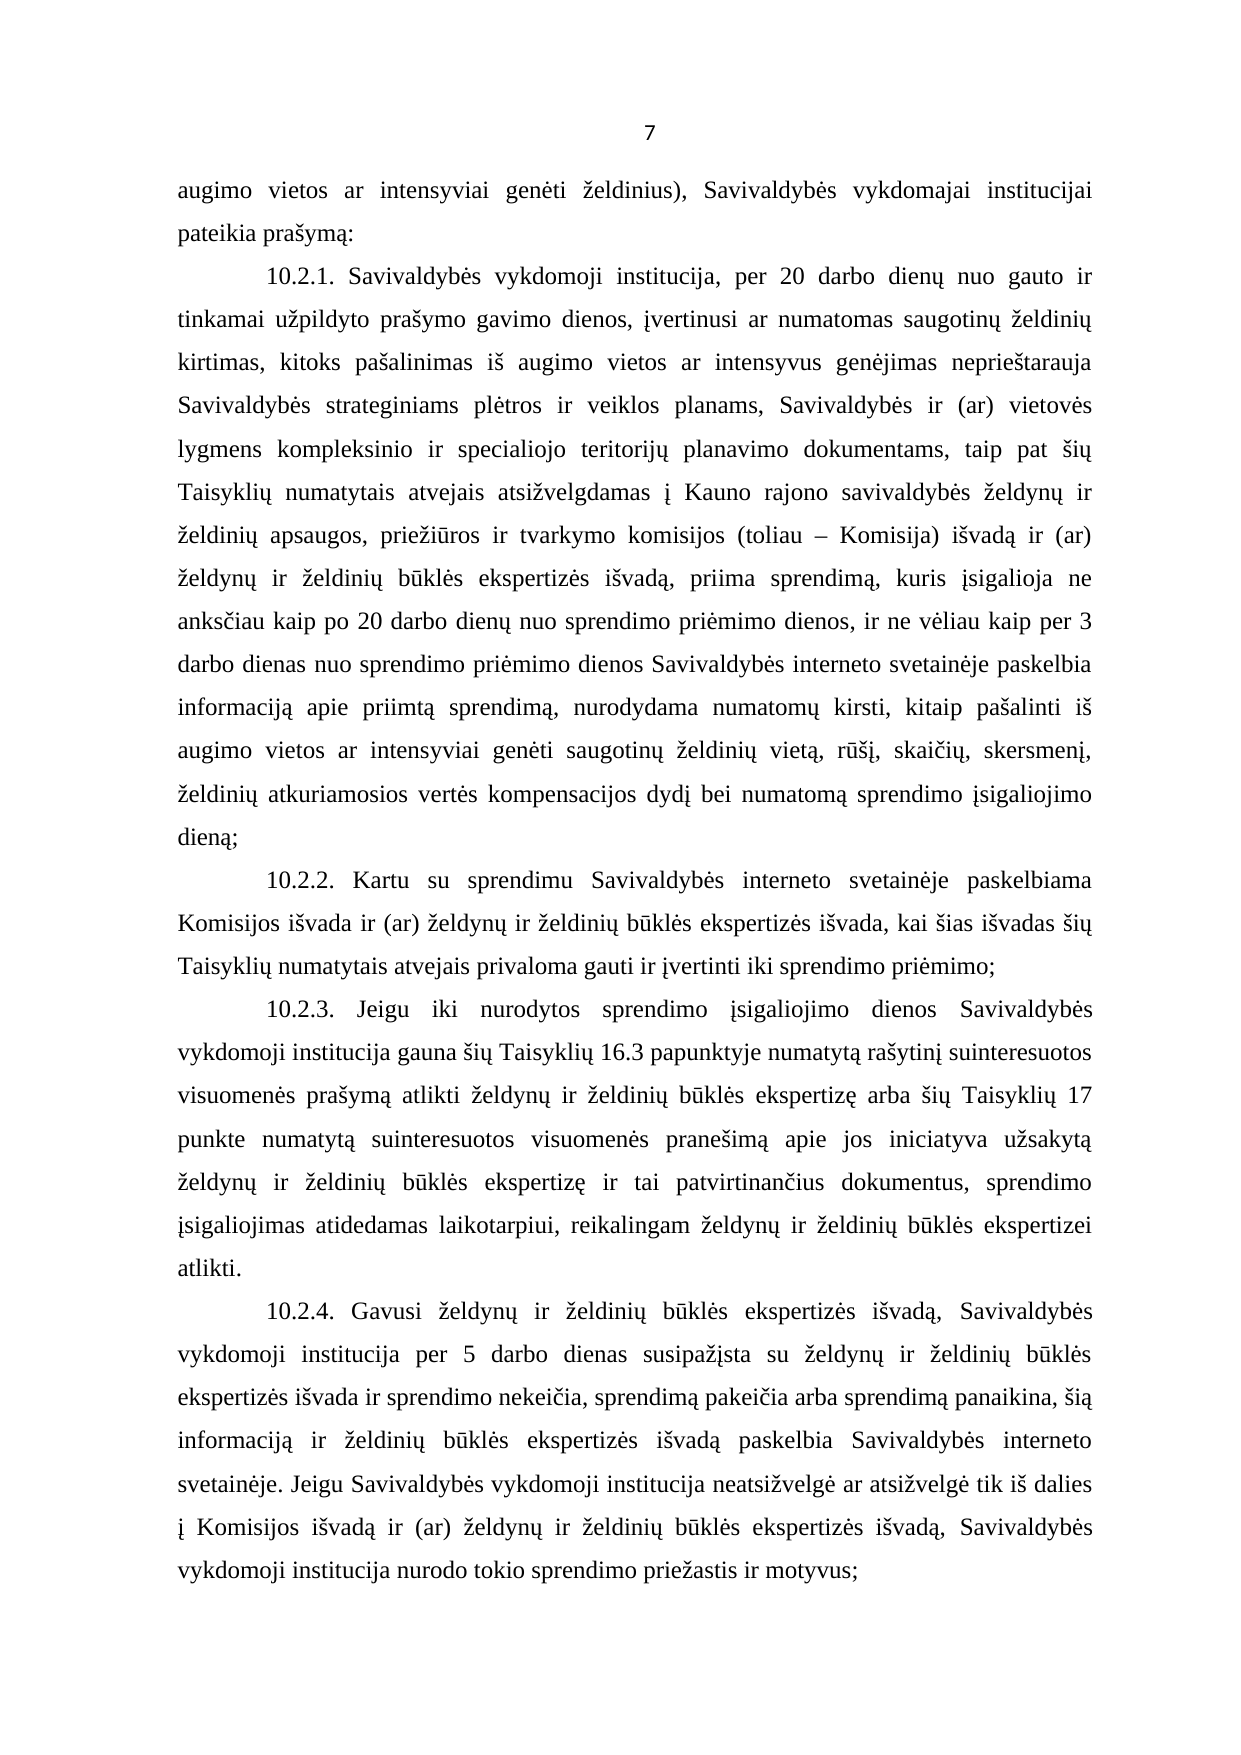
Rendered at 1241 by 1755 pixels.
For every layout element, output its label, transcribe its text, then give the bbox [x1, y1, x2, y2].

text 10.2.3. Jeigu iki nurodytos sprendimo įsigaliojimo dienos Savivaldybės vykdomoji institucija gauna šių Taisyklių 16.3 papunktyje numatytą rašytinį suinteresuotos visuomenės prašymą atlikti želdynų ir želdinių būklės ekspertizę arba šių Taisyklių 17 punkte numatytą suinteresuotos visuomenės pranešimą apie jos iniciatyva užsakytą želdynų ir želdinių būklės ekspertizę ir tai patvirtinančius dokumentus, sprendimo įsigaliojimas atidedamas laikotarpiui, reikalingam želdynų ir želdinių būklės ekspertizei atlikti. [177, 994, 1093, 1282]
text 10.2.4. Gavusi želdynų ir želdinių būklės ekspertizės išvadą, Savivaldybės vykdomoji institucija per 5 darbo dienas susipažįsta su želdynų ir želdinių būklės ekspertizės išvada ir sprendimo nekeičia, sprendimą pakeičia arba sprendimą panaikina, šią informaciją ir želdinių būklės ekspertizės išvadą paskelbia Savivaldybės interneto svetainėje. Jeigu Savivaldybės vykdomoji institucija neatsižvelgė ar atsižvelgė tik iš dalies į Komisijos išvadą ir (ar) želdynų ir želdinių būklės ekspertizės išvadą, Savivaldybės vykdomoji institucija nurodo tokio sprendimo priežastis ir motyvus; [177, 1296, 1093, 1584]
text augimo vietos ar intensyviai genėti želdinius), Savivaldybės vykdomajai institucijai pateikia prašymą: [177, 175, 1093, 247]
text 10.2.1. Savivaldybės vykdomoji institucija, per 20 darbo dienų nuo gauto ir tinkamai užpildyto prašymo gavimo dienos, įvertinusi ar numatomas saugotinų želdinių kirtimas, kitoks pašalinimas iš augimo vietos ar intensyvus genėjimas neprieštarauja Savivaldybės strateginiams plėtros ir veiklos planams, Savivaldybės ir (ar) vietovės lygmens kompleksinio ir specialiojo teritorijų planavimo dokumentams, taip pat šių Taisyklių numatytais atvejais atsižvelgdamas į Kauno rajono savivaldybės želdynų ir želdinių apsaugos, priežiūros ir tvarkymo komisijos (toliau – Komisija) išvadą ir (ar) želdynų ir želdinių būklės ekspertizės išvadą, priima sprendimą, kuris įsigalioja ne anksčiau kaip po 20 darbo dienų nuo sprendimo priėmimo dienos, ir ne vėliau kaip per 3 darbo dienas nuo sprendimo priėmimo dienos Savivaldybės interneto svetainėje paskelbia informaciją apie priimtą sprendimą, nurodydama numatomų kirsti, kitaip pašalinti iš augimo vietos ar intensyviai genėti saugotinų želdinių vietą, rūšį, skaičių, skersmenį, želdinių atkuriamosios vertės kompensacijos dydį bei numatomą sprendimo įsigaliojimo dieną; [177, 261, 1093, 851]
text 10.2.2. Kartu su sprendimu Savivaldybės interneto svetainėje paskelbiama Komisijos išvada ir (ar) želdynų ir želdinių būklės ekspertizės išvada, kai šias išvadas šių Taisyklių numatytais atvejais privaloma gauti ir įvertinti iki sprendimo priėmimo; [177, 865, 1093, 980]
